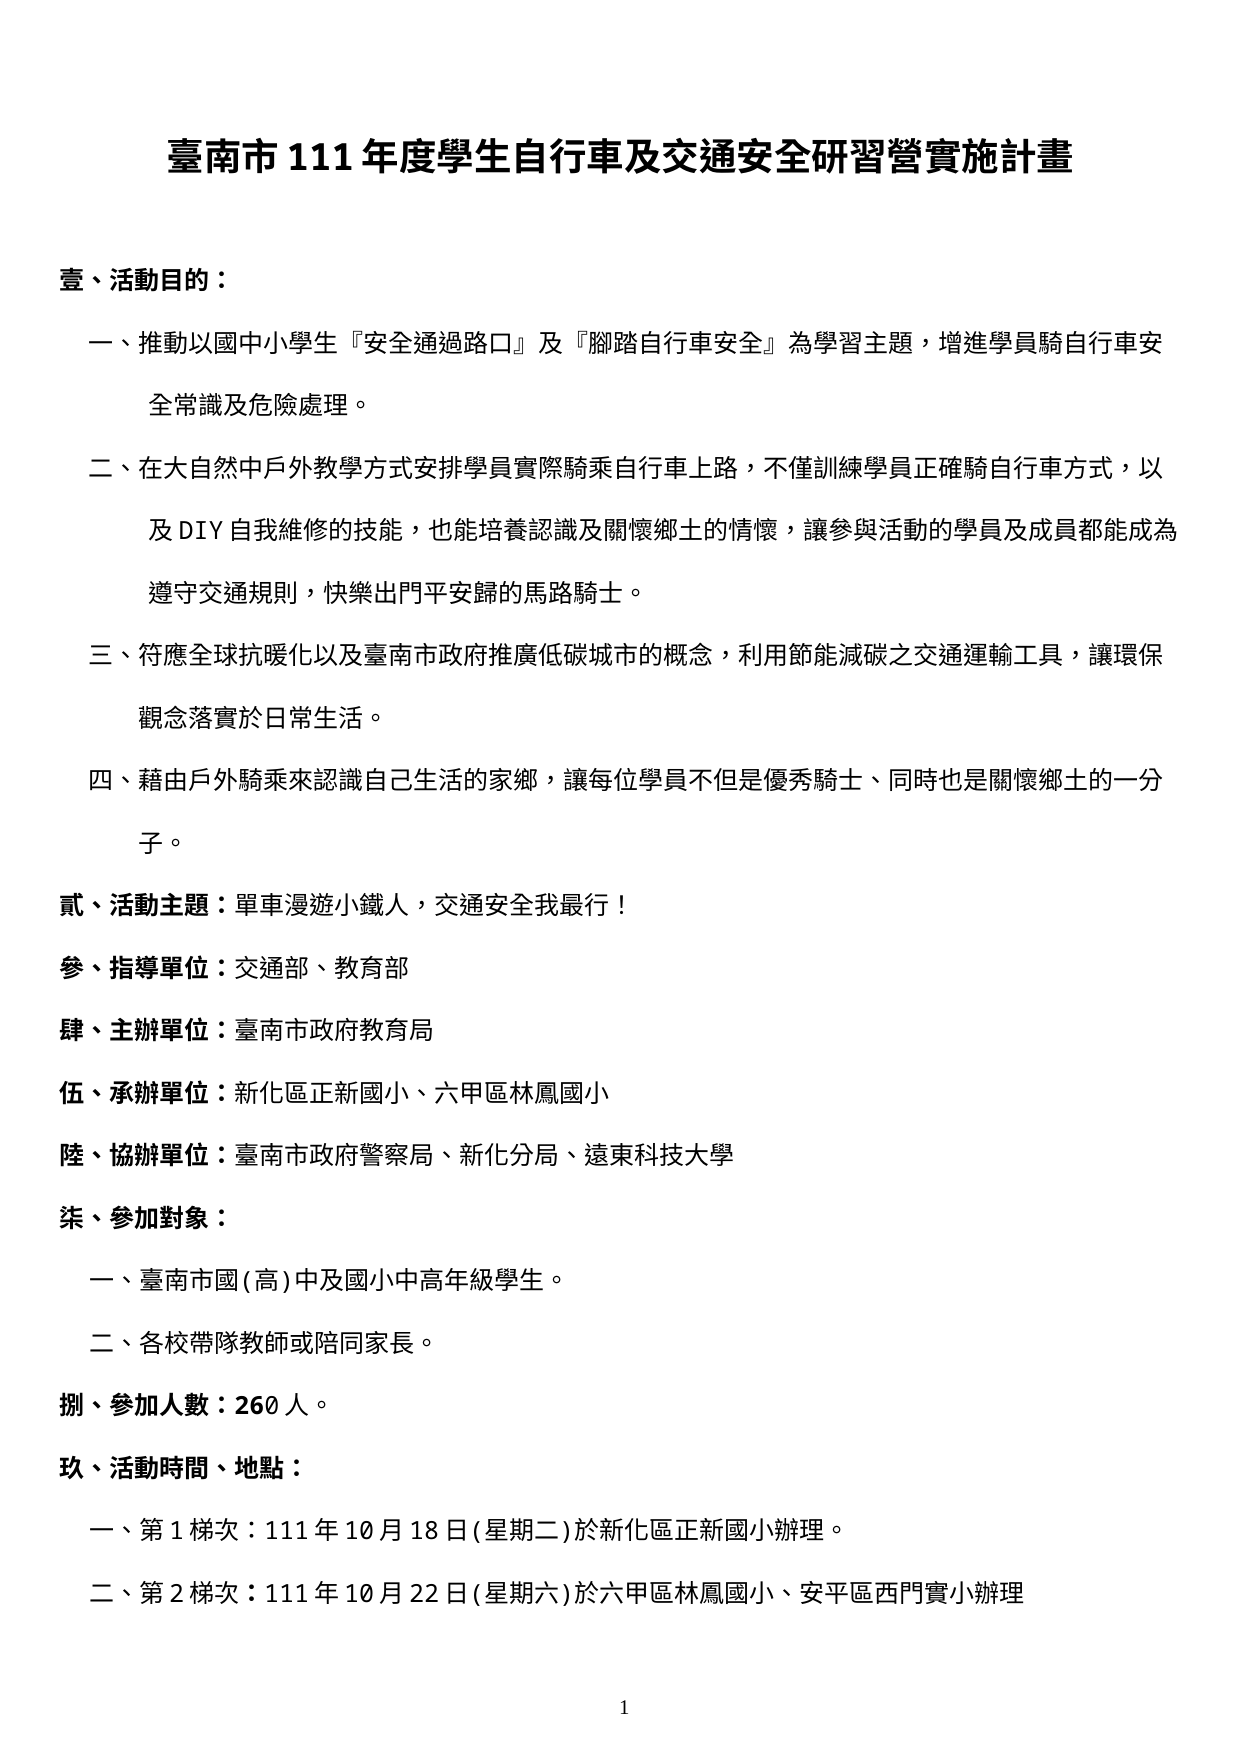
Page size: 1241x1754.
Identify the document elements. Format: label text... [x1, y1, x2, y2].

text 玖、活動時間、地點： [59, 1425, 1181, 1487]
text 柒、參加對象： [59, 1175, 1181, 1237]
text 肆、主辦單位：臺南市政府教育局 [59, 987, 1181, 1050]
text 一、第1梯次：111年10月18日(星期二)於新化區正新國小辦理。 [89, 1487, 1181, 1550]
text 貳、活動主題：單車漫遊小鐵人，交通安全我最行！ [59, 862, 1181, 925]
text 一、推動以國中小學生『安全通過路口』及『腳踏自行車安全』為學習主題，增進學員騎自行車安 全常識及危險處理。 [88, 300, 1181, 425]
text 二、第2梯次：111年10月22日(星期六)於六甲區林鳳國小、安平區西門實小辦理 [89, 1550, 1181, 1612]
text 臺南市111年度學生自行車及交通安全研習營實施計畫 [59, 112, 1181, 175]
text 伍、承辦單位：新化區正新國小、六甲區林鳳國小 [59, 1050, 1181, 1112]
text 壹、活動目的： [59, 237, 1181, 300]
text 二、各校帶隊教師或陪同家長。 [89, 1300, 1181, 1362]
text 三、符應全球抗暖化以及臺南市政府推廣低碳城市的概念，利用節能減碳之交通運輸工具，讓環保觀念落實於日常生活。 [88, 612, 1181, 737]
text 陸、協辦單位：臺南市政府警察局、新化分局、遠東科技大學 [59, 1112, 1181, 1175]
text 捌、參加人數：260人。 [59, 1362, 1181, 1425]
text 四、藉由戶外騎乘來認識自己生活的家鄉，讓每位學員不但是優秀騎士、同時也是關懷鄉土的一分子。 [88, 737, 1181, 862]
text 二、在大自然中戶外教學方式安排學員實際騎乘自行車上路，不僅訓練學員正確騎自行車方式，以 及DIY自我維修的技能，也能培養認識及關懷鄉土的情懷，讓參與活動的學員及成員都能成為 遵守交通規則，快樂出門平安歸的馬路騎士。 [88, 425, 1181, 612]
text 一、臺南市國(高)中及國小中高年級學生。 [89, 1237, 1181, 1300]
text 參、指導單位：交通部、教育部 [59, 925, 1181, 987]
